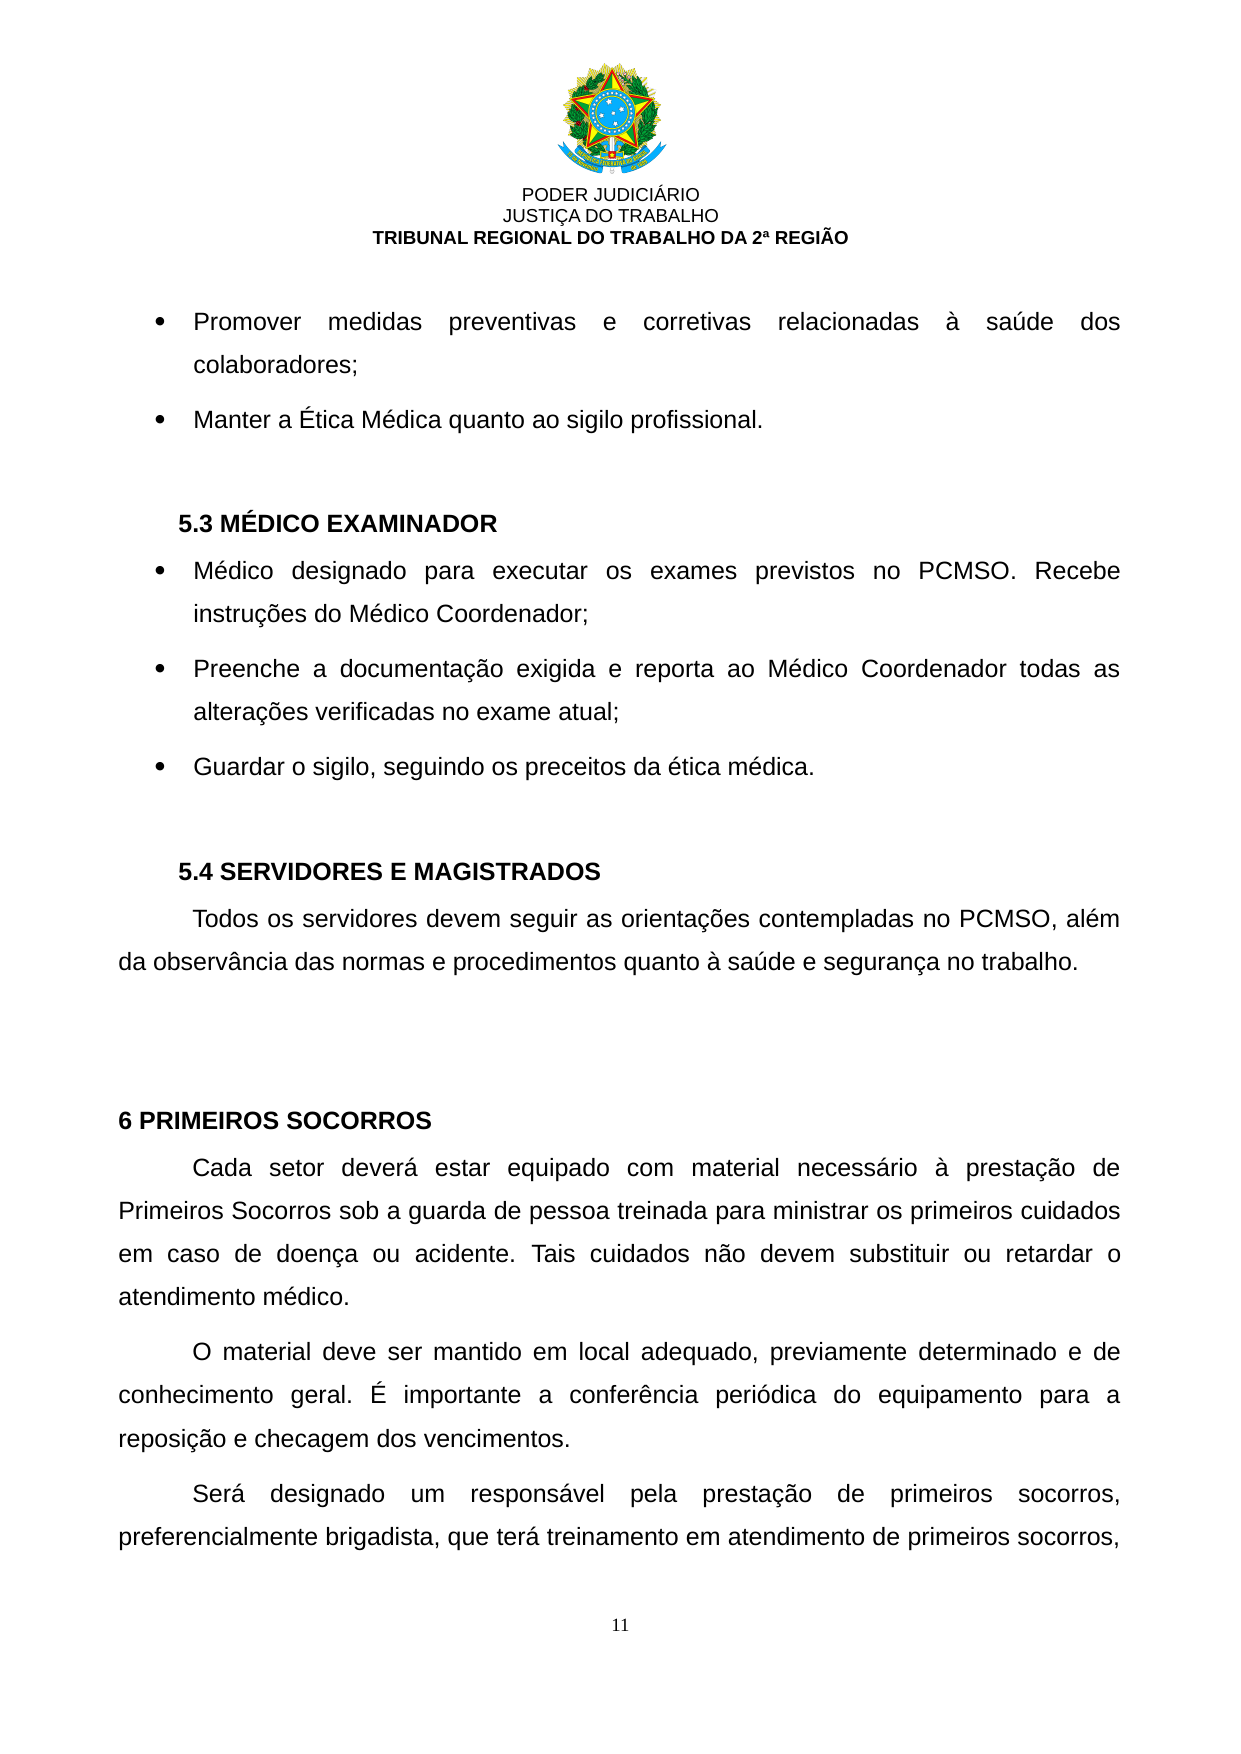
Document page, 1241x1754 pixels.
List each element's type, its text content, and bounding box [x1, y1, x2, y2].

list Médico designado para executar os exames previstos no PCMSO. Recebe instruções do Médico Coordenador; [156, 556, 1122, 628]
subtitle 5.4 SERVIDORES E MAGISTRADOS [118, 857, 1122, 885]
text Cada setor deverá estar equipado com material necessário à prestação de Primeiros Socorros sob a guarda de pessoa treinada para ministrar os primeiros cuidados em caso de doença ou acidente. Tais cuidados não devem substituir ou retardar o atendimento médico. [118, 1153, 1122, 1311]
list Promover medidas preventivas e corretivas relacionadas à saúde dos colaboradores; [156, 306, 1122, 378]
text Será designado um responsável pela prestação de primeiros socorros, preferencialmente brigadista, que terá treinamento em atendimento de primeiros socorros, [118, 1478, 1122, 1550]
subtitle 6 PRIMEIROS SOCORROS [118, 1106, 1122, 1134]
subtitle 5.3 MÉDICO EXAMINADOR [118, 509, 1122, 538]
list Preenche a documentação exigida e reporta ao Médico Coordenador todas as alterações verificadas no exame atual; [156, 654, 1122, 726]
text O material deve ser mantido em local adequado, previamente determinado e de conhecimento geral. É importante a conferência periódica do equipamento para a reposição e checagem dos vencimentos. [118, 1337, 1122, 1452]
list Manter a Ética Médica quanto ao sigilo profissional. [156, 405, 1122, 433]
text Todos os servidores devem seguir as orientações contempladas no PCMSO, além da observância das normas e procedimentos quanto à saúde e segurança no trabalho. [118, 904, 1122, 976]
list Guardar o sigilo, seguindo os preceitos da ética médica. [156, 752, 1122, 781]
